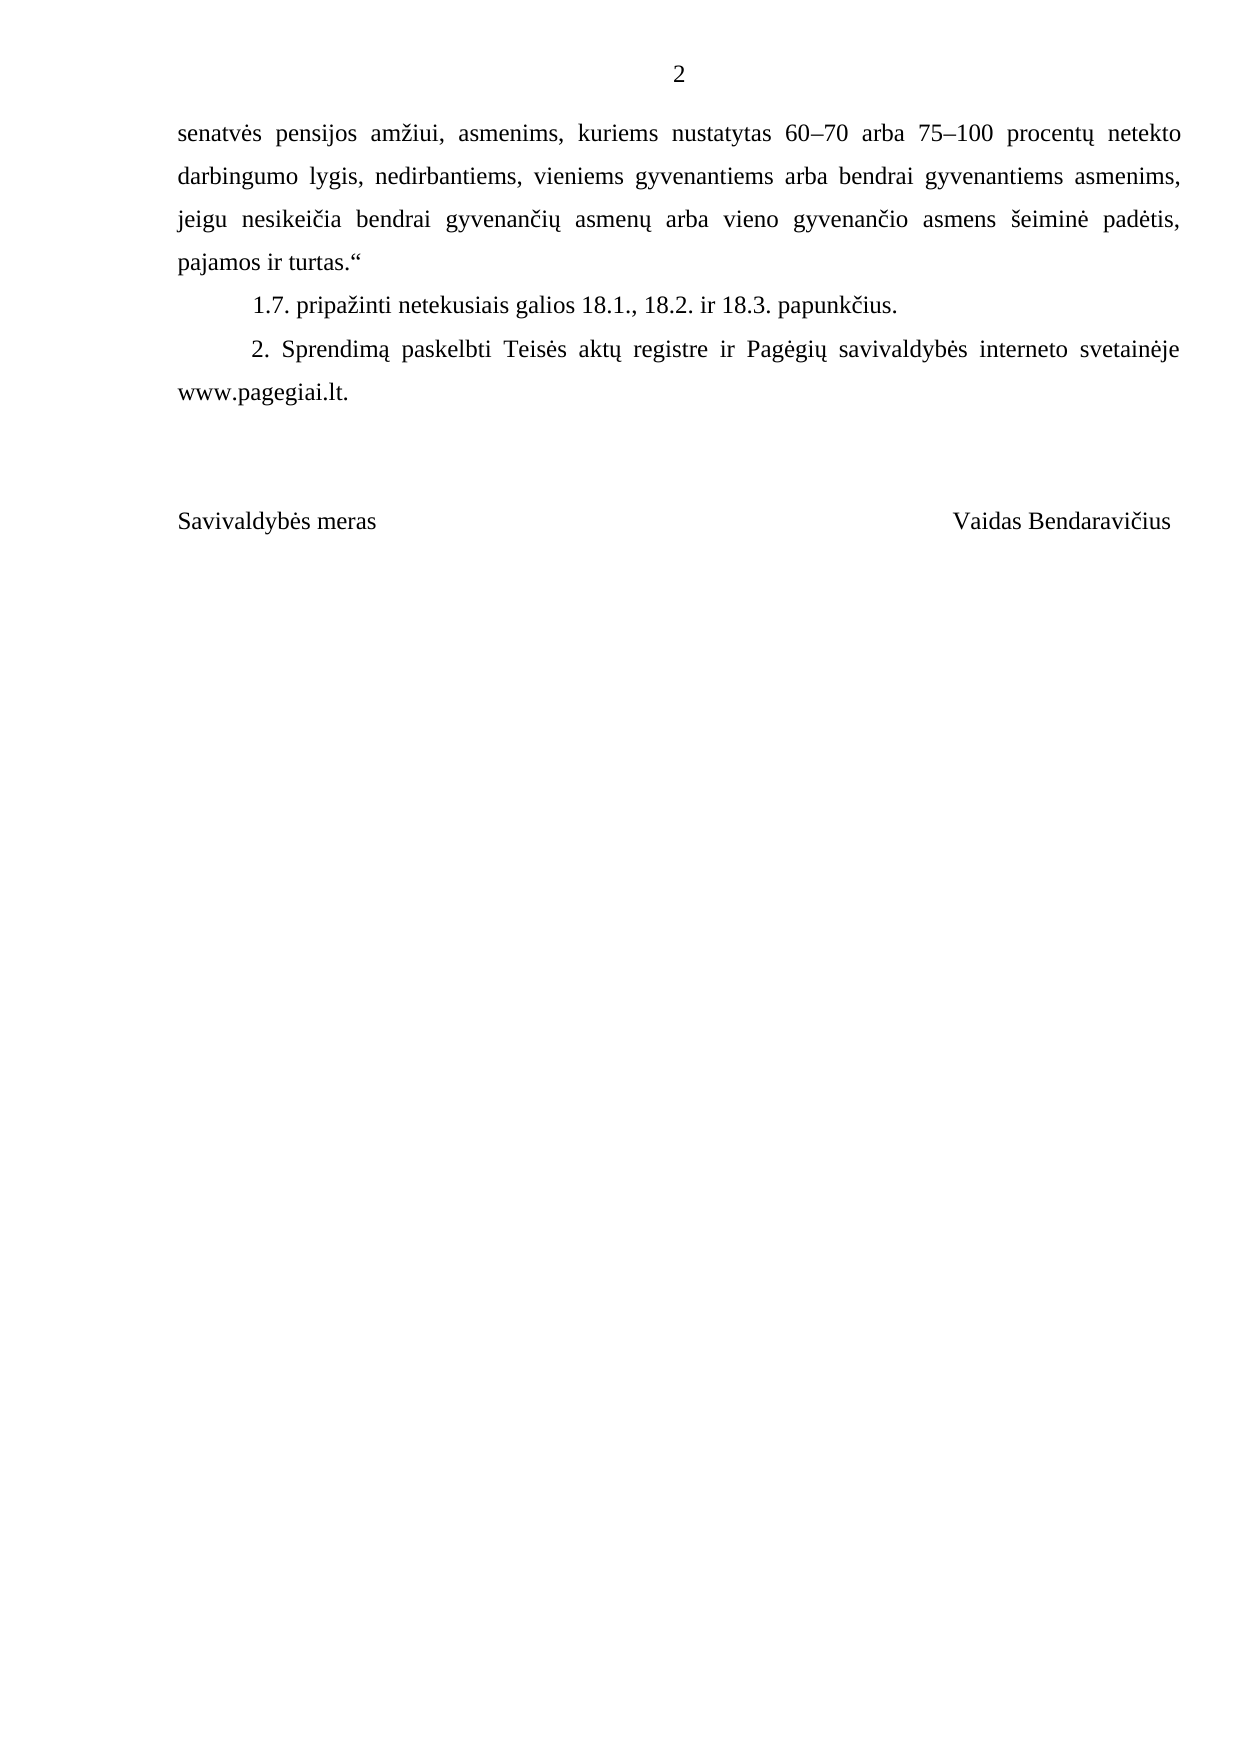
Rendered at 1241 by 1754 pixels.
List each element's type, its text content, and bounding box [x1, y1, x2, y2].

text senatvės pensijos amžiui, asmenims, kuriems nustatytas 60–70 arba 75–100 procentų netekto darbingumo lygis, nedirbantiems, vieniems gyvenantiems arba bendrai gyvenantiems asmenims, jeigu nesikeičia bendrai gyvenančių asmenų arba vieno gyvenančio asmens šeiminė padėtis, pajamos ir turtas.“ [177, 118, 1181, 276]
text 1.7. pripažinti netekusiais galios 18.1., 18.2. ir 18.3. papunkčius. [177, 291, 1181, 319]
text 2. Sprendimą paskelbti Teisės aktų registre ir Pagėgių savivaldybės interneto svetainėje www.pagegiai.lt. [177, 334, 1181, 406]
text Savivaldybės meras Vaidas Bendaravičius [177, 506, 1181, 535]
